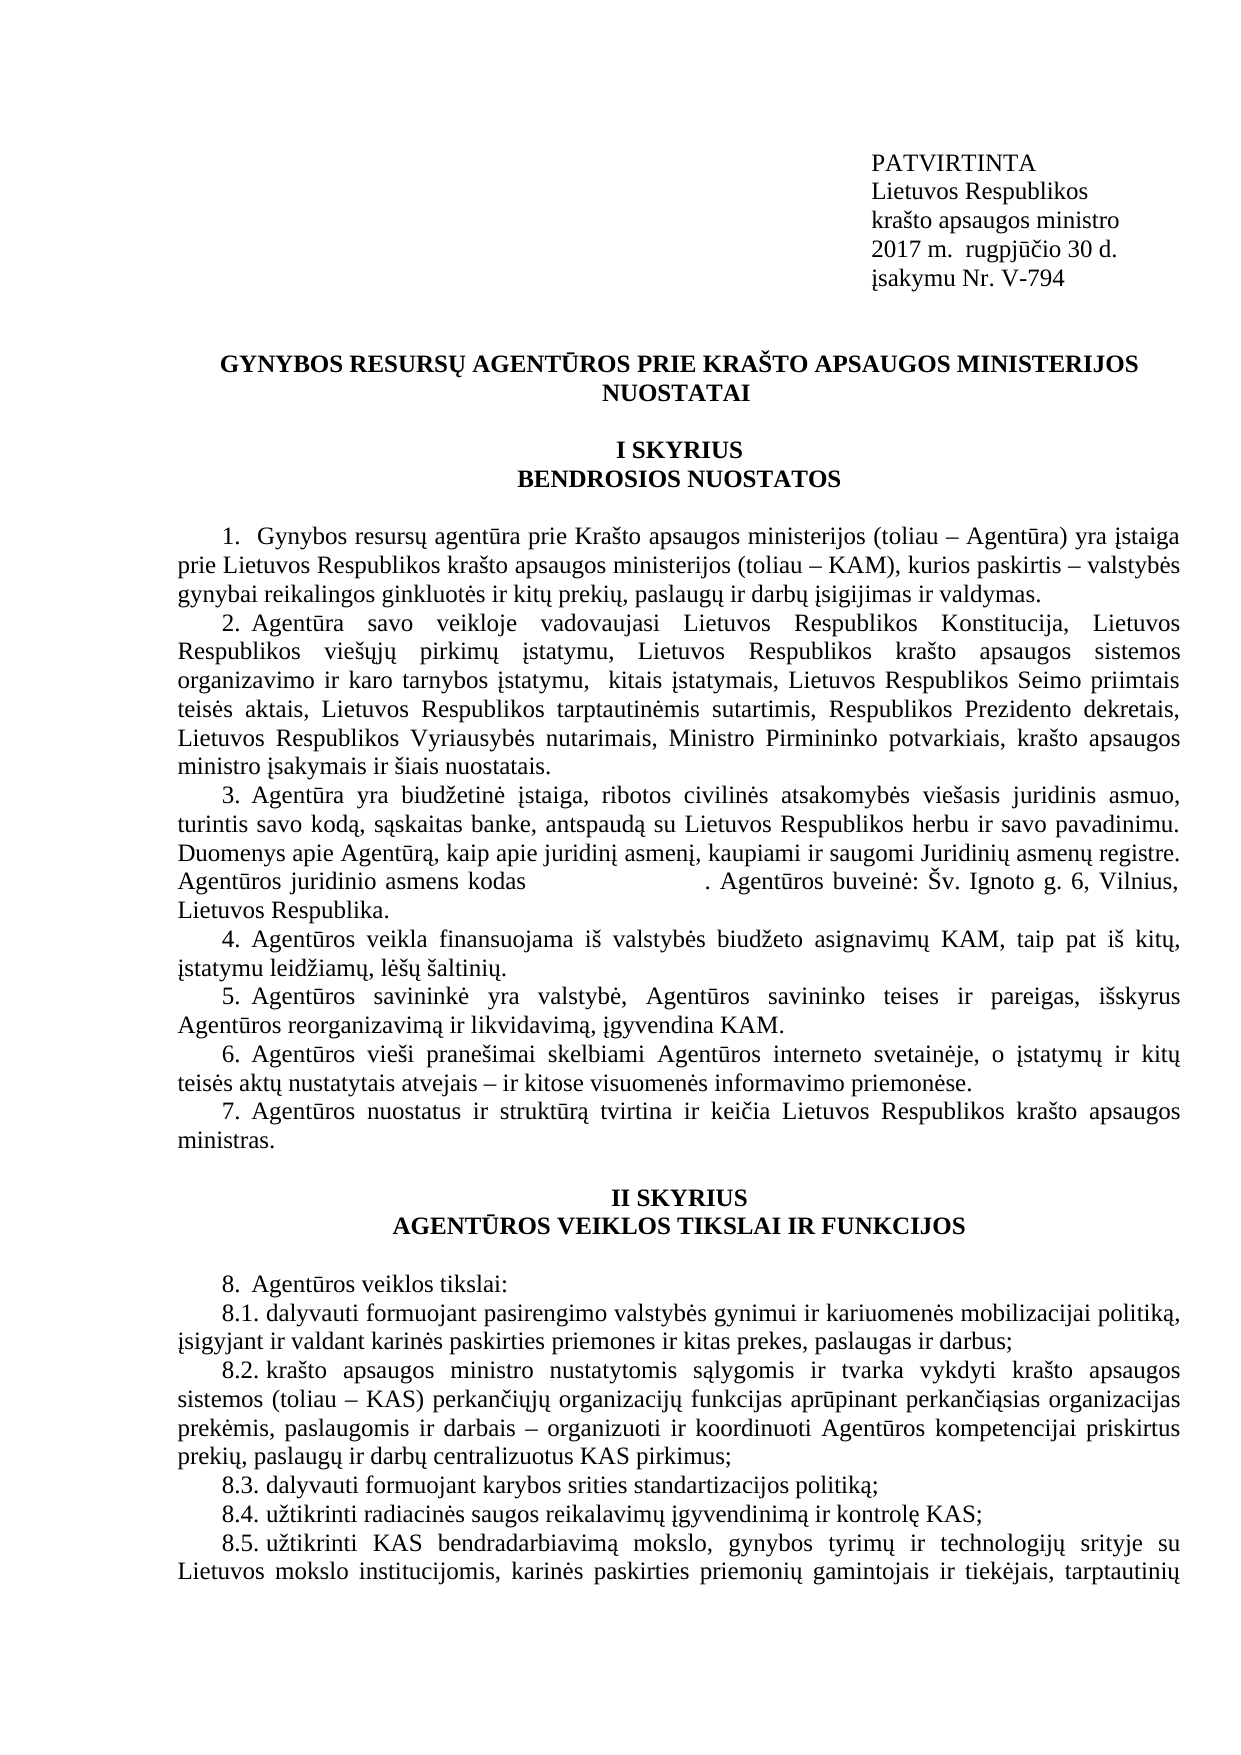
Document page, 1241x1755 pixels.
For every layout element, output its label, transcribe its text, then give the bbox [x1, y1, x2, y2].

text 8.4. užtikrinti radiacinės saugos reikalavimų įgyvendinimą ir kontrolę KAS; [177, 1499, 1181, 1528]
text 8.2. krašto apsaugos ministro nustatytomis sąlygomis ir tvarka vykdyti krašto apsaugos sistemos (toliau – KAS) perkančiųjų organizacijų funkcijas aprūpinant perkančiąsias organizacijas prekėmis, paslaugomis ir darbais – organizuoti ir koordinuoti Agentūros kompetencijai priskirtus prekių, paslaugų ir darbų centralizuotus KAS pirkimus; [177, 1355, 1181, 1470]
text 7. Agentūros nuostatus ir struktūrą tvirtina ir keičia Lietuvos Respublikos krašto apsaugos ministras. [177, 1096, 1181, 1154]
text 8.5. užtikrinti KAS bendradarbiavimą mokslo, gynybos tyrimų ir technologijų srityje su Lietuvos mokslo institucijomis, karinės paskirties priemonių gamintojais ir tiekėjais, tarptautinių [177, 1528, 1181, 1585]
text NUOSTATAI [177, 378, 1181, 406]
text I SKYRIUS [177, 435, 1181, 464]
text 8. Agentūros veiklos tikslai: [177, 1269, 1181, 1298]
text 4. Agentūros veikla finansuojama iš valstybės biudžeto asignavimų KAM, taip pat iš kitų, įstatymu leidžiamų, lėšų šaltinių. [177, 924, 1181, 981]
text 2017 m. rugpjūčio 30 d. [177, 234, 1181, 263]
text įsakymu Nr. V-794 [177, 263, 1181, 291]
text Lietuvos Respublikos [177, 176, 1181, 205]
text GYNYBOS RESURSŲ AGENTŪROS PRIE KRAŠTO APSAUGOS MINISTERIJOS [177, 349, 1181, 378]
text 8.1. dalyvauti formuojant pasirengimo valstybės gynimui ir kariuomenės mobilizacijai politiką, įsigyjant ir valdant karinės paskirties priemones ir kitas prekes, paslaugas ir darbus; [177, 1298, 1181, 1355]
text BENDROSIOS NUOSTATOS [177, 464, 1181, 493]
text 1. Gynybos resursų agentūra prie Krašto apsaugos ministerijos (toliau – Agentūra) yra įstaiga prie Lietuvos Respublikos krašto apsaugos ministerijos (toliau – KAM), kurios paskirtis – valstybės gynybai reikalingos ginkluotės ir kitų prekių, paslaugų ir darbų įsigijimas ir valdymas. [177, 521, 1181, 608]
text AGENTŪROS VEIKLOS TIKSLAI IR FUNKCIJOS [177, 1211, 1181, 1240]
text 5. Agentūros savininkė yra valstybė, Agentūros savininko teises ir pareigas, išskyrus Agentūros reorganizavimą ir likvidavimą, įgyvendina KAM. [177, 981, 1181, 1039]
text krašto apsaugos ministro [177, 205, 1181, 234]
text II SKYRIUS [177, 1183, 1181, 1211]
text PATVIRTINTA [177, 148, 1181, 176]
text 3. Agentūra yra biudžetinė įstaiga, ribotos civilinės atsakomybės viešasis juridinis asmuo, turintis savo kodą, sąskaitas banke, antspaudą su Lietuvos Respublikos herbu ir savo pavadinimu. Duomenys apie Agentūrą, kaip apie juridinį asmenį, kaupiami ir saugomi Juridinių asmenų registre. Agentūros juridinio asmens kodas . Agentūros buveinė: Šv. Ignoto g. 6, Vilnius, Lietuvos Respublika. [177, 780, 1181, 924]
text 8.3. dalyvauti formuojant karybos srities standartizacijos politiką; [177, 1470, 1181, 1499]
text 2. Agentūra savo veikloje vadovaujasi Lietuvos Respublikos Konstitucija, Lietuvos Respublikos viešųjų pirkimų įstatymu, Lietuvos Respublikos krašto apsaugos sistemos organizavimo ir karo tarnybos įstatymu, kitais įstatymais, Lietuvos Respublikos Seimo priimtais teisės aktais, Lietuvos Respublikos tarptautinėmis sutartimis, Respublikos Prezidento dekretais, Lietuvos Respublikos Vyriausybės nutarimais, Ministro Pirmininko potvarkiais, krašto apsaugos ministro įsakymais ir šiais nuostatais. [177, 608, 1181, 780]
text 6. Agentūros vieši pranešimai skelbiami Agentūros interneto svetainėje, o įstatymų ir kitų teisės aktų nustatytais atvejais – ir kitose visuomenės informavimo priemonėse. [177, 1039, 1181, 1096]
